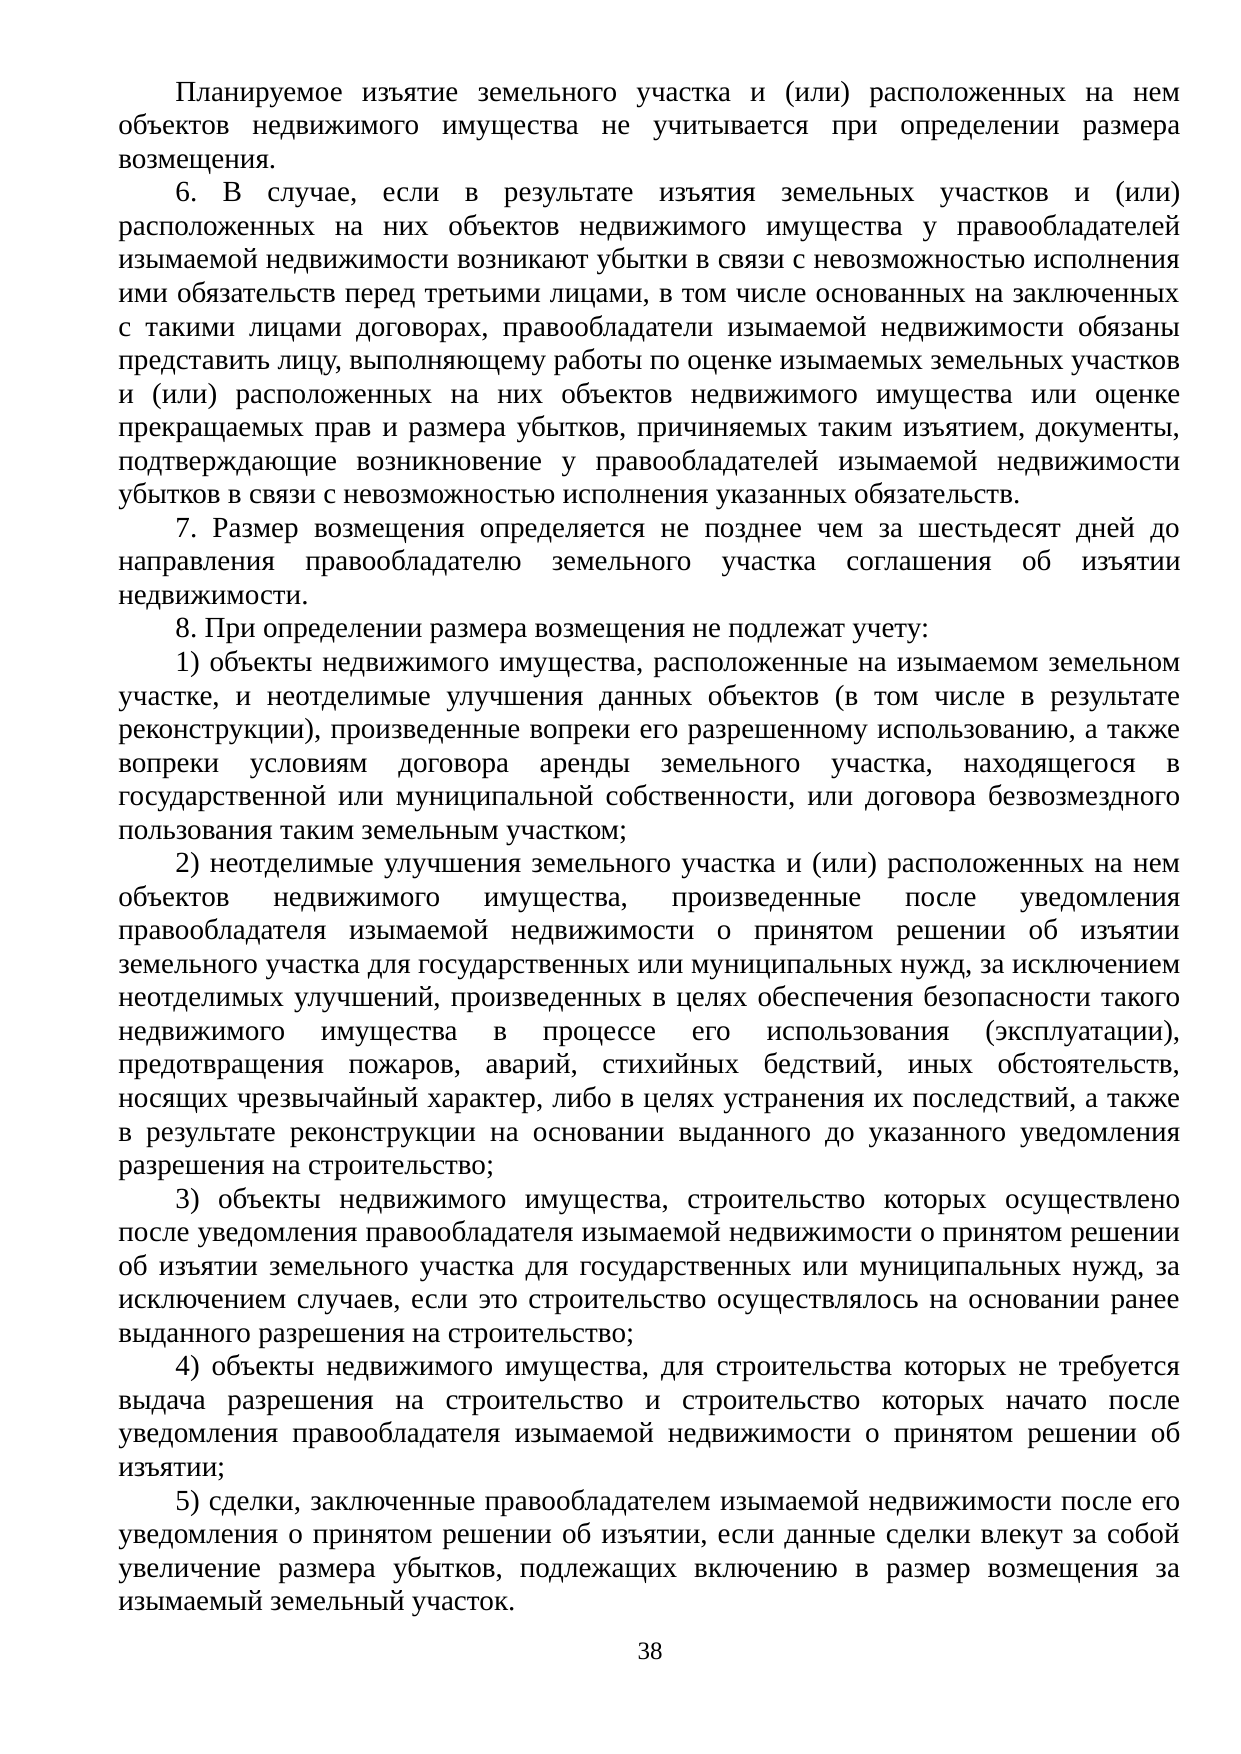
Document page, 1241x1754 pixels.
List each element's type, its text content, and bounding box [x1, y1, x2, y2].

text 6. В случае, если в результате изъятия земельных участков и (или) расположенных на них объектов недвижимого имущества у правообладателей изымаемой недвижимости возникают убытки в связи с невозможностью исполнения ими обязательств перед третьими лицами, в том числе основанных на заключенных с такими лицами договорах, правообладатели изымаемой недвижимости обязаны представить лицу, выполняющему работы по оценке изымаемых земельных участков и (или) расположенных на них объектов недвижимого имущества или оценке прекращаемых прав и размера убытков, причиняемых таким изъятием, документы, подтверждающие возникновение у правообладателей изымаемой недвижимости убытков в связи с невозможностью исполнения указанных обязательств. [118, 174, 1181, 510]
text 7. Размер возмещения определяется не позднее чем за шестьдесят дней до направления правообладателю земельного участка соглашения об изъятии недвижимости. [118, 510, 1181, 611]
text 5) сделки, заключенные правообладателем изымаемой недвижимости после его уведомления о принятом решении об изъятии, если данные сделки влекут за собой увеличение размера убытков, подлежащих включению в размер возмещения за изымаемый земельный участок. [118, 1483, 1181, 1617]
text 3) объекты недвижимого имущества, строительство которых осуществлено после уведомления правообладателя изымаемой недвижимости о принятом решении об изъятии земельного участка для государственных или муниципальных нужд, за исключением случаев, если это строительство осуществлялось на основании ранее выданного разрешения на строительство; [118, 1181, 1181, 1348]
text 4) объекты недвижимого имущества, для строительства которых не требуется выдача разрешения на строительство и строительство которых начато после уведомления правообладателя изымаемой недвижимости о принятом решении об изъятии; [118, 1348, 1181, 1483]
text 1) объекты недвижимого имущества, расположенные на изымаемом земельном участке, и неотделимые улучшения данных объектов (в том числе в результате реконструкции), произведенные вопреки его разрешенному использованию, а также вопреки условиям договора аренды земельного участка, находящегося в государственной или муниципальной собственности, или договора безвозмездного пользования таким земельным участком; [118, 644, 1181, 845]
text 8. При определении размера возмещения не подлежат учету: [118, 611, 1181, 644]
text Планируемое изъятие земельного участка и (или) расположенных на нем объектов недвижимого имущества не учитывается при определении размера возмещения. [118, 74, 1181, 174]
text 2) неотделимые улучшения земельного участка и (или) расположенных на нем объектов недвижимого имущества, произведенные после уведомления правообладателя изымаемой недвижимости о принятом решении об изъятии земельного участка для государственных или муниципальных нужд, за исключением неотделимых улучшений, произведенных в целях обеспечения безопасности такого недвижимого имущества в процессе его использования (эксплуатации), предотвращения пожаров, аварий, стихийных бедствий, иных обстоятельств, носящих чрезвычайный характер, либо в целях устранения их последствий, а также в результате реконструкции на основании выданного до указанного уведомления разрешения на строительство; [118, 845, 1181, 1181]
